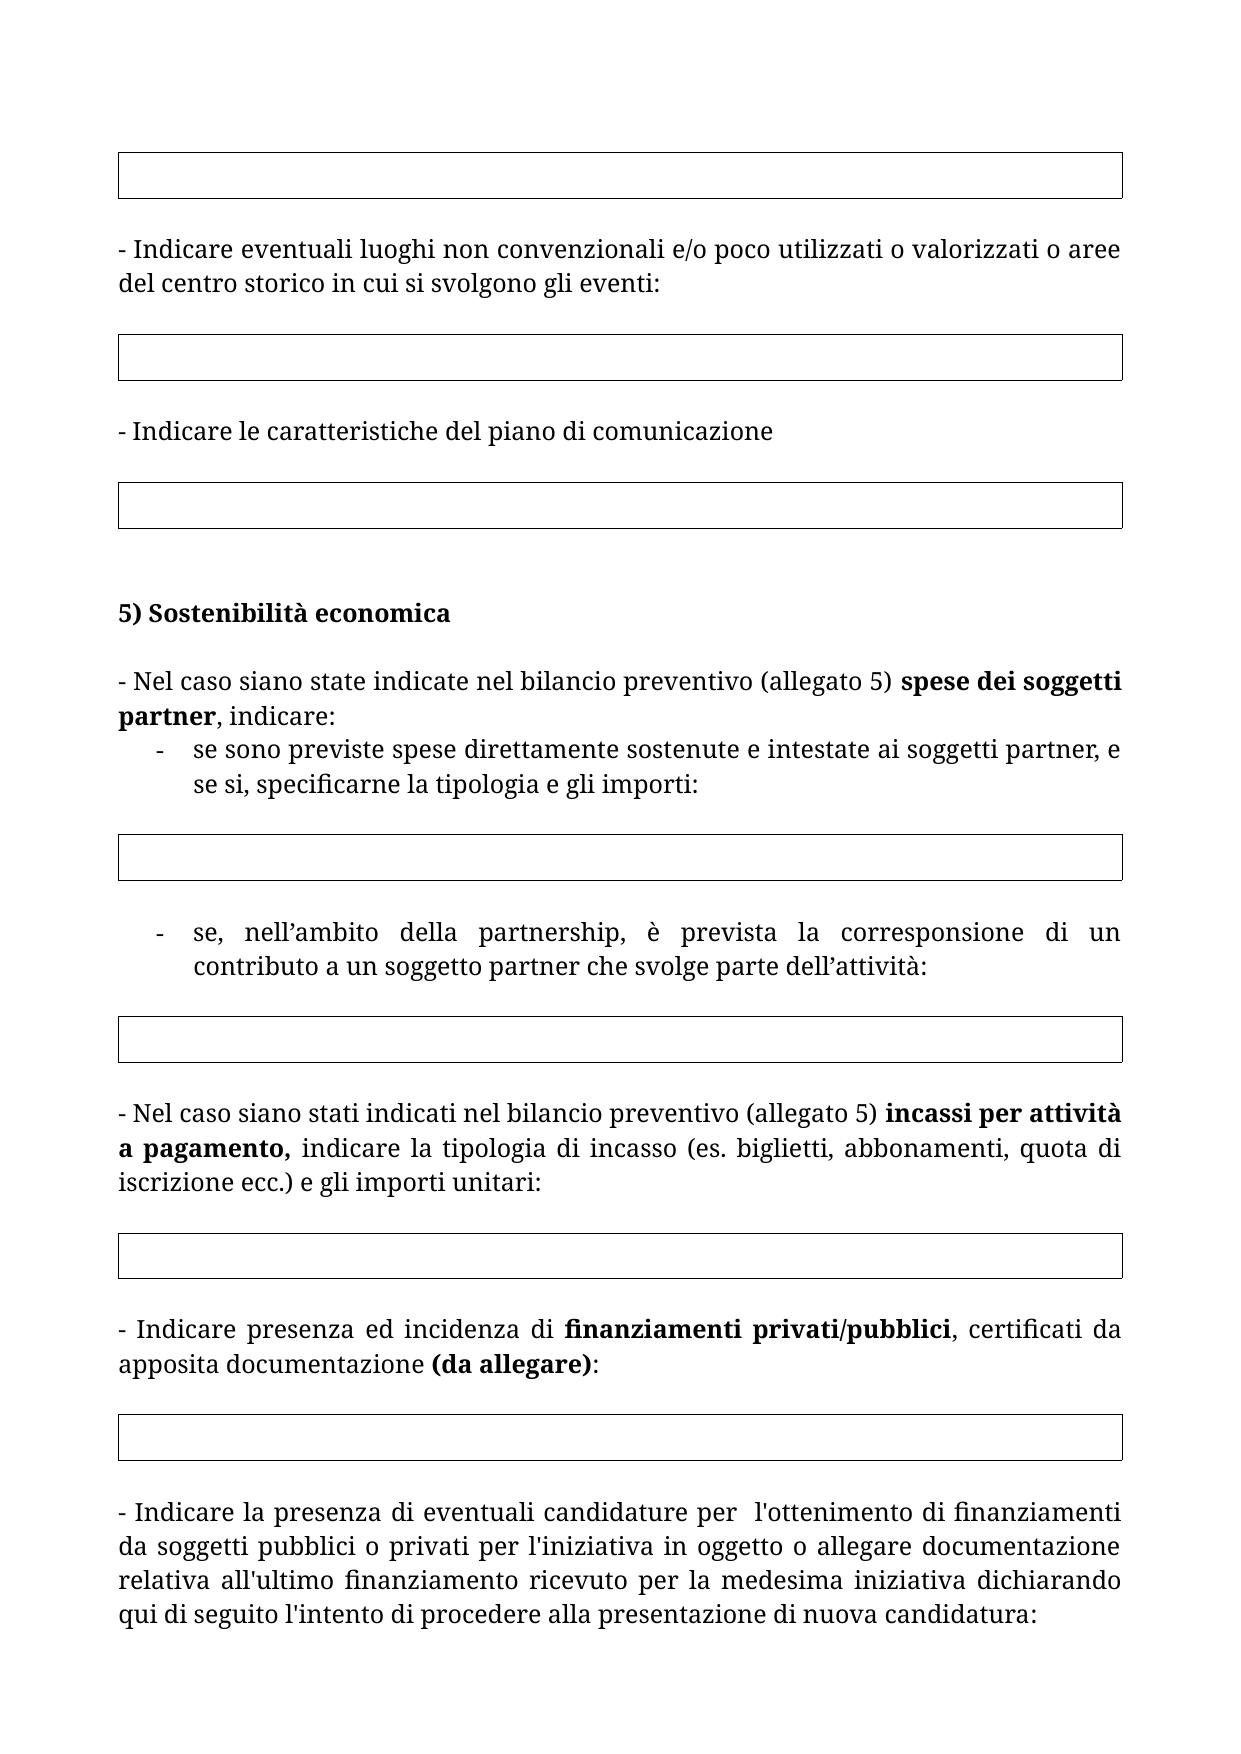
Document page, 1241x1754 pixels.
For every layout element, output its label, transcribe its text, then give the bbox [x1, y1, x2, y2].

table_header [119, 1234, 1122, 1278]
table_header [119, 335, 1122, 380]
list - Indicare la presenza di eventuali candidature per l'ottenimento di finanziamenti da soggetti pubblici o privati per l'iniziativa in oggetto o allegare documentazione relativa all'ultimo finanziamento ricevuto per la medesima iniziativa dichiarando qui di seguito l'intento di procedere alla presentazione di nuova candidatura: [118, 1494, 1122, 1630]
table_header [119, 153, 1122, 198]
list - Nel caso siano state indicate nel bilancio preventivo (allegato 5) spese dei soggetti partner, indicare: [118, 664, 1122, 732]
table_header [119, 1017, 1122, 1062]
text 5) Sostenibilità economica [118, 596, 1122, 630]
table_header [119, 483, 1122, 528]
list - Indicare le caratteristiche del piano di comunicazione [118, 414, 1122, 448]
list - Indicare eventuali luoghi non convenzionali e/o poco utilizzati o valorizzati o aree del centro storico in cui si svolgono gli eventi: [118, 232, 1122, 300]
list se, nell’ambito della partnership, è prevista la corresponsione di un contributo a un soggetto partner che svolge parte dell’attività: [156, 914, 1122, 982]
table_header [119, 835, 1122, 880]
list se sono previste spese direttamente sostenute e intestate ai soggetti partner, e se si, specificarne la tipologia e gli importi: [156, 732, 1122, 800]
list - Nel caso siano stati indicati nel bilancio preventivo (allegato 5) incassi per attività a pagamento, indicare la tipologia di incasso (es. biglietti, abbonamenti, quota di iscrizione ecc.) e gli importi unitari: [118, 1096, 1122, 1198]
list - Indicare presenza ed incidenza di finanziamenti privati/pubblici, certificati da apposita documentazione (da allegare): [118, 1312, 1122, 1380]
table_header [119, 1415, 1122, 1460]
